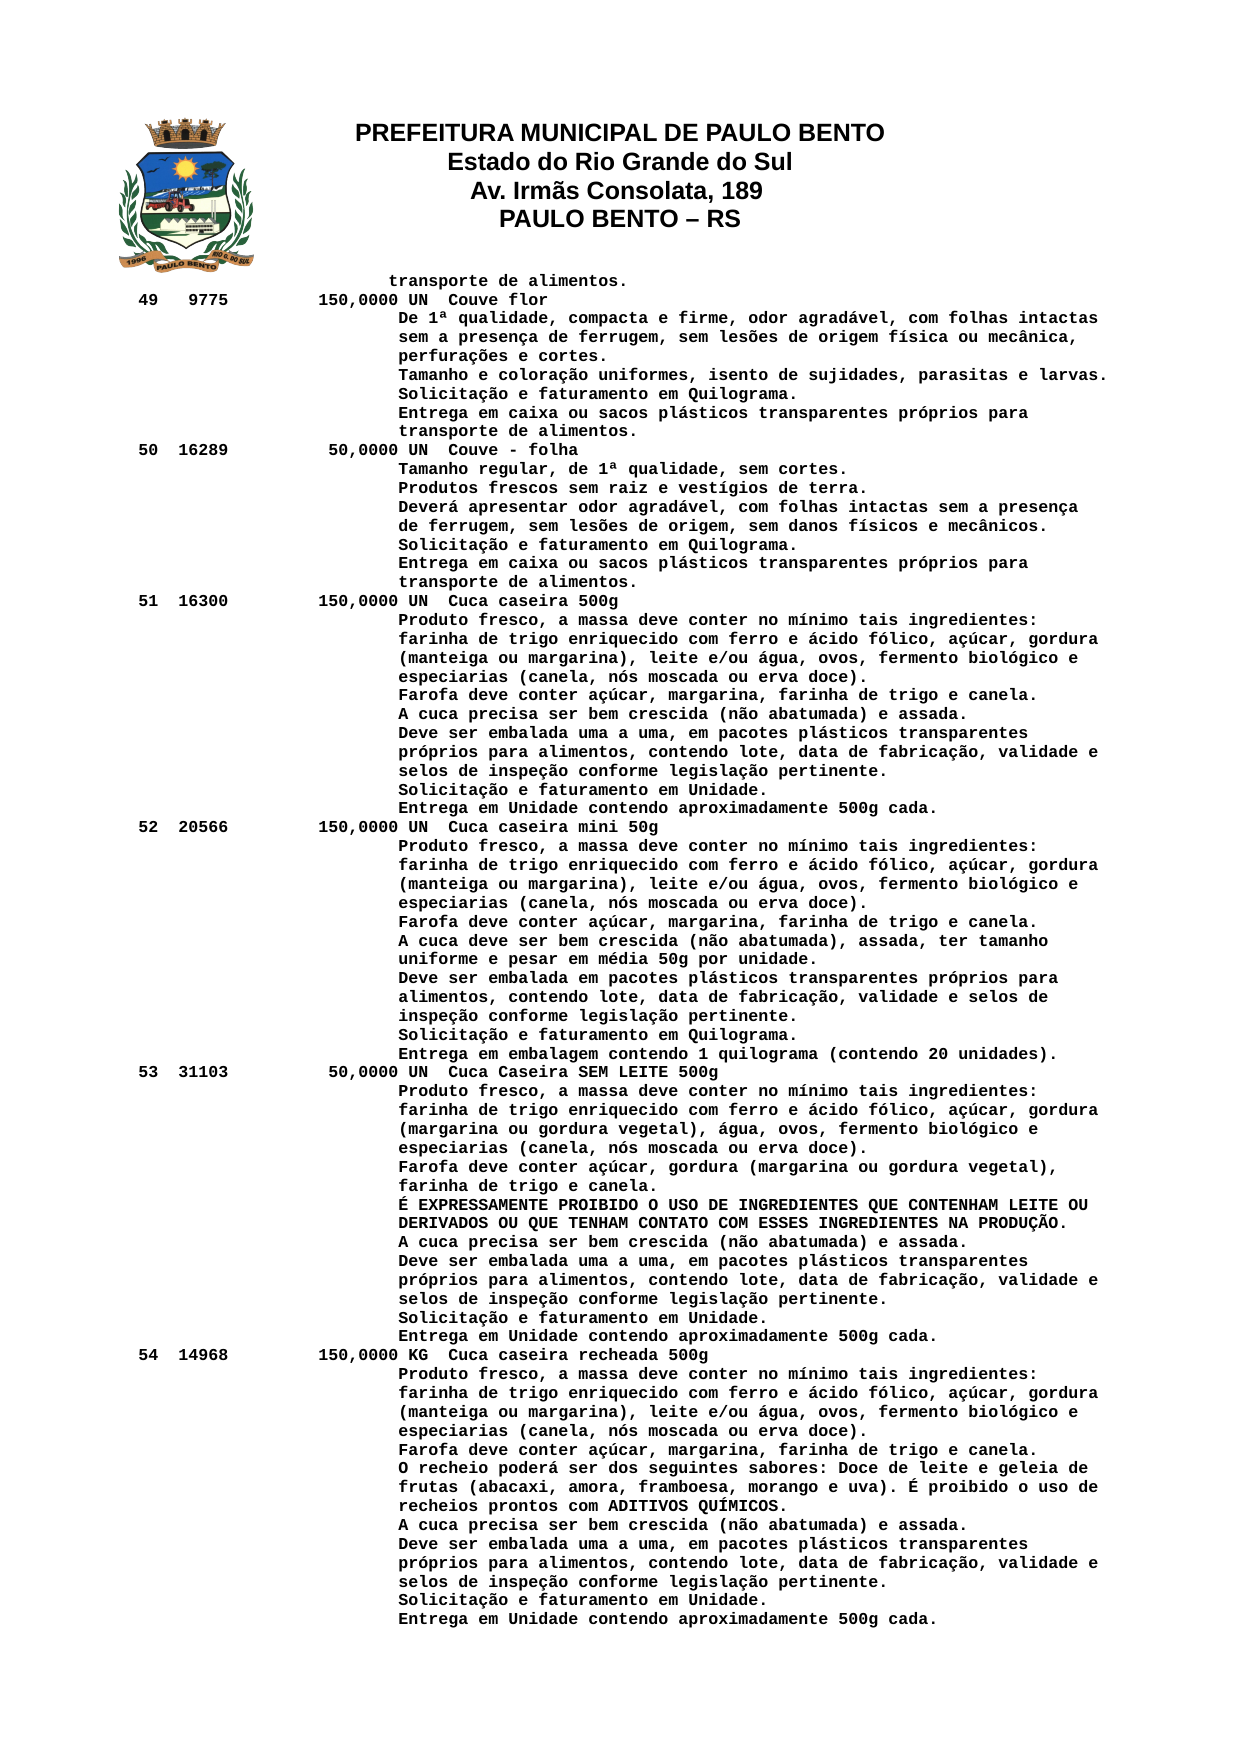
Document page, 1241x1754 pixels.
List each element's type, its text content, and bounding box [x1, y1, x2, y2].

picture [118, 117, 254, 273]
text transporte de alimentos. 49 9775 150,0000 UN Couve flor De 1ª qualidade, compacta e firme, odor agradável, com folhas intactas sem a presença de ferrugem, sem lesões de origem física ou mecânica, perfurações e cortes. Tamanho e coloração uniformes, isento de sujidades, parasitas e larvas. Solicitação e faturamento em Quilograma. Entrega em caixa ou sacos plásticos transparentes próprios para transporte de alimentos. 50 16289 50,0000 UN Couve - folha Tamanho regular, de 1ª qualidade, sem cortes. Produtos frescos sem raiz e vestígios de terra. Deverá apresentar odor agradável, com folhas intactas sem a presença de ferrugem, sem lesões de origem, sem danos físicos e mecânicos. Solicitação e faturamento em Quilograma. Entrega em caixa ou sacos plásticos transparentes próprios para transporte de alimentos. 51 16300 150,0000 UN Cuca caseira 500g Produto fresco, a massa deve conter no mínimo tais ingredientes: farinha de trigo enriquecido com ferro e ácido fólico, açúcar, gordura (manteiga ou margarina), leite e/ou água, ovos, fermento biológico e especiarias (canela, nós moscada ou erva doce). Farofa deve conter açúcar, margarina, farinha de trigo e canela. A cuca precisa ser bem crescida (não abatumada) e assada. Deve ser embalada uma a uma, em pacotes plásticos transparentes próprios para alimentos, contendo lote, data de fabricação, validade e selos de inspeção conforme legislação pertinente. Solicitação e faturamento em Unidade. Entrega em Unidade contendo aproximadamente 500g cada. 52 20566 150,0000 UN Cuca caseira mini 50g Produto fresco, a massa deve conter no mínimo tais ingredientes: farinha de trigo enriquecido com ferro e ácido fólico, açúcar, gordura (manteiga ou margarina), leite e/ou água, ovos, fermento biológico e especiarias (canela, nós moscada ou erva doce). Farofa deve conter açúcar, margarina, farinha de trigo e canela. A cuca deve ser bem crescida (não abatumada), assada, ter tamanho uniforme e pesar em média 50g por unidade. Deve ser embalada em pacotes plásticos transparentes próprios para alimentos, contendo lote, data de fabricação, validade e selos de inspeção conforme legislação pertinente. Solicitação e faturamento em Quilograma. Entrega em embalagem contendo 1 quilograma (contendo 20 unidades). 53 31103 50,0000 UN Cuca Caseira SEM LEITE 500g Produto fresco, a massa deve conter no mínimo tais ingredientes: farinha de trigo enriquecido com ferro e ácido fólico, açúcar, gordura (margarina ou gordura vegetal), água, ovos, fermento biológico e especiarias (canela, nós moscada ou erva doce). Farofa deve conter açúcar, gordura (margarina ou gordura vegetal), farinha de trigo e canela. É EXPRESSAMENTE PROIBIDO O USO DE INGREDIENTES QUE CONTENHAM LEITE OU DERIVADOS OU QUE TENHAM CONTATO COM ESSES INGREDIENTES NA PRODUÇÃO. A cuca precisa ser bem crescida (não abatumada) e assada. Deve ser embalada uma a uma, em pacotes plásticos transparentes próprios para alimentos, contendo lote, data de fabricação, validade e selos de inspeção conforme legislação pertinente. Solicitação e faturamento em Unidade. Entrega em Unidade contendo aproximadamente 500g cada. 54 14968 150,0000 KG Cuca caseira recheada 500g Produto fresco, a massa deve conter no mínimo tais ingredientes: farinha de trigo enriquecido com ferro e ácido fólico, açúcar, gordura (manteiga ou margarina), leite e/ou água, ovos, fermento biológico e especiarias (canela, nós moscada ou erva doce). Farofa deve conter açúcar, margarina, farinha de trigo e canela. O recheio poderá ser dos seguintes sabores: Doce de leite e geleia de frutas (abacaxi, amora, framboesa, morango e uva). É proibido o uso de recheios prontos com ADITIVOS QUÍMICOS. A cuca precisa ser bem crescida (não abatumada) e assada. Deve ser embalada uma a uma, em pacotes plásticos transparentes próprios para alimentos, contendo lote, data de fabricação, validade e selos de inspeção conforme legislação pertinente. Solicitação e faturamento em Unidade. Entrega em Unidade contendo aproximadamente 500g cada. [118, 263, 1122, 1630]
